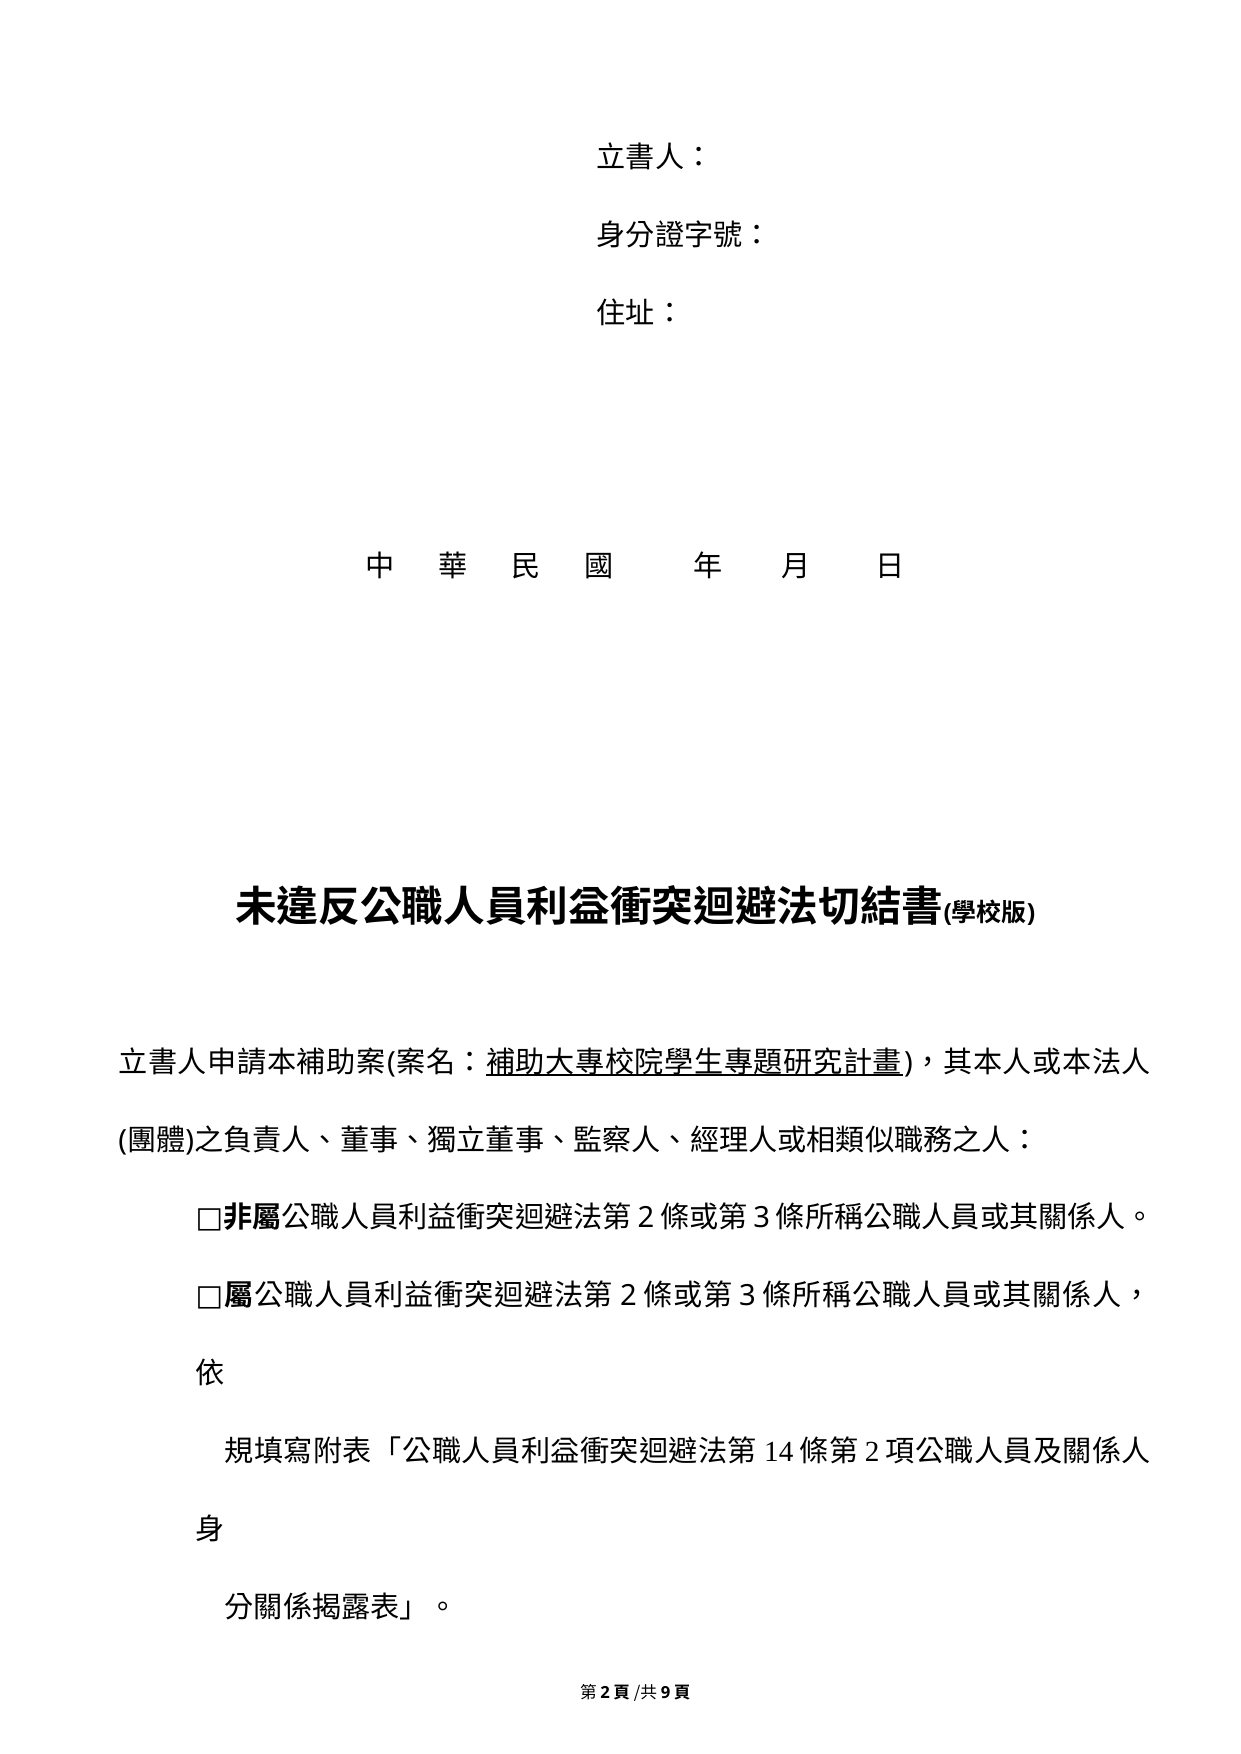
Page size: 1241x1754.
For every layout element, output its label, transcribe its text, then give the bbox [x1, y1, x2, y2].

text □屬公職人員利益衝突迴避法第2條或第3條所稱公職人員或其關係人，依 [195, 1254, 1152, 1410]
text □非屬公職人員利益衝突迴避法第2條或第3條所稱公職人員或其關係人。 [195, 1176, 1152, 1254]
text 立書人申請本補助案(案名：補助大專校院學生專題研究計畫)，其本人或本法人(團體)之負責人、董事、獨立董事、監察人、經理人或相類似職務之人： [118, 1021, 1152, 1176]
text 分關係揭露表」。 [195, 1566, 1152, 1644]
text 規填寫附表「公職人員利益衝突迴避法第14條第2項公職人員及關係人身 [195, 1410, 1152, 1566]
text 未違反公職人員利益衝突迴避法切結書(學校版) [118, 865, 1152, 943]
text 中 華 民 國 年 月 日 [118, 524, 1152, 602]
text 住址： [596, 272, 1152, 350]
text 身分證字號： [596, 194, 1152, 272]
text 立書人： [596, 116, 1152, 194]
